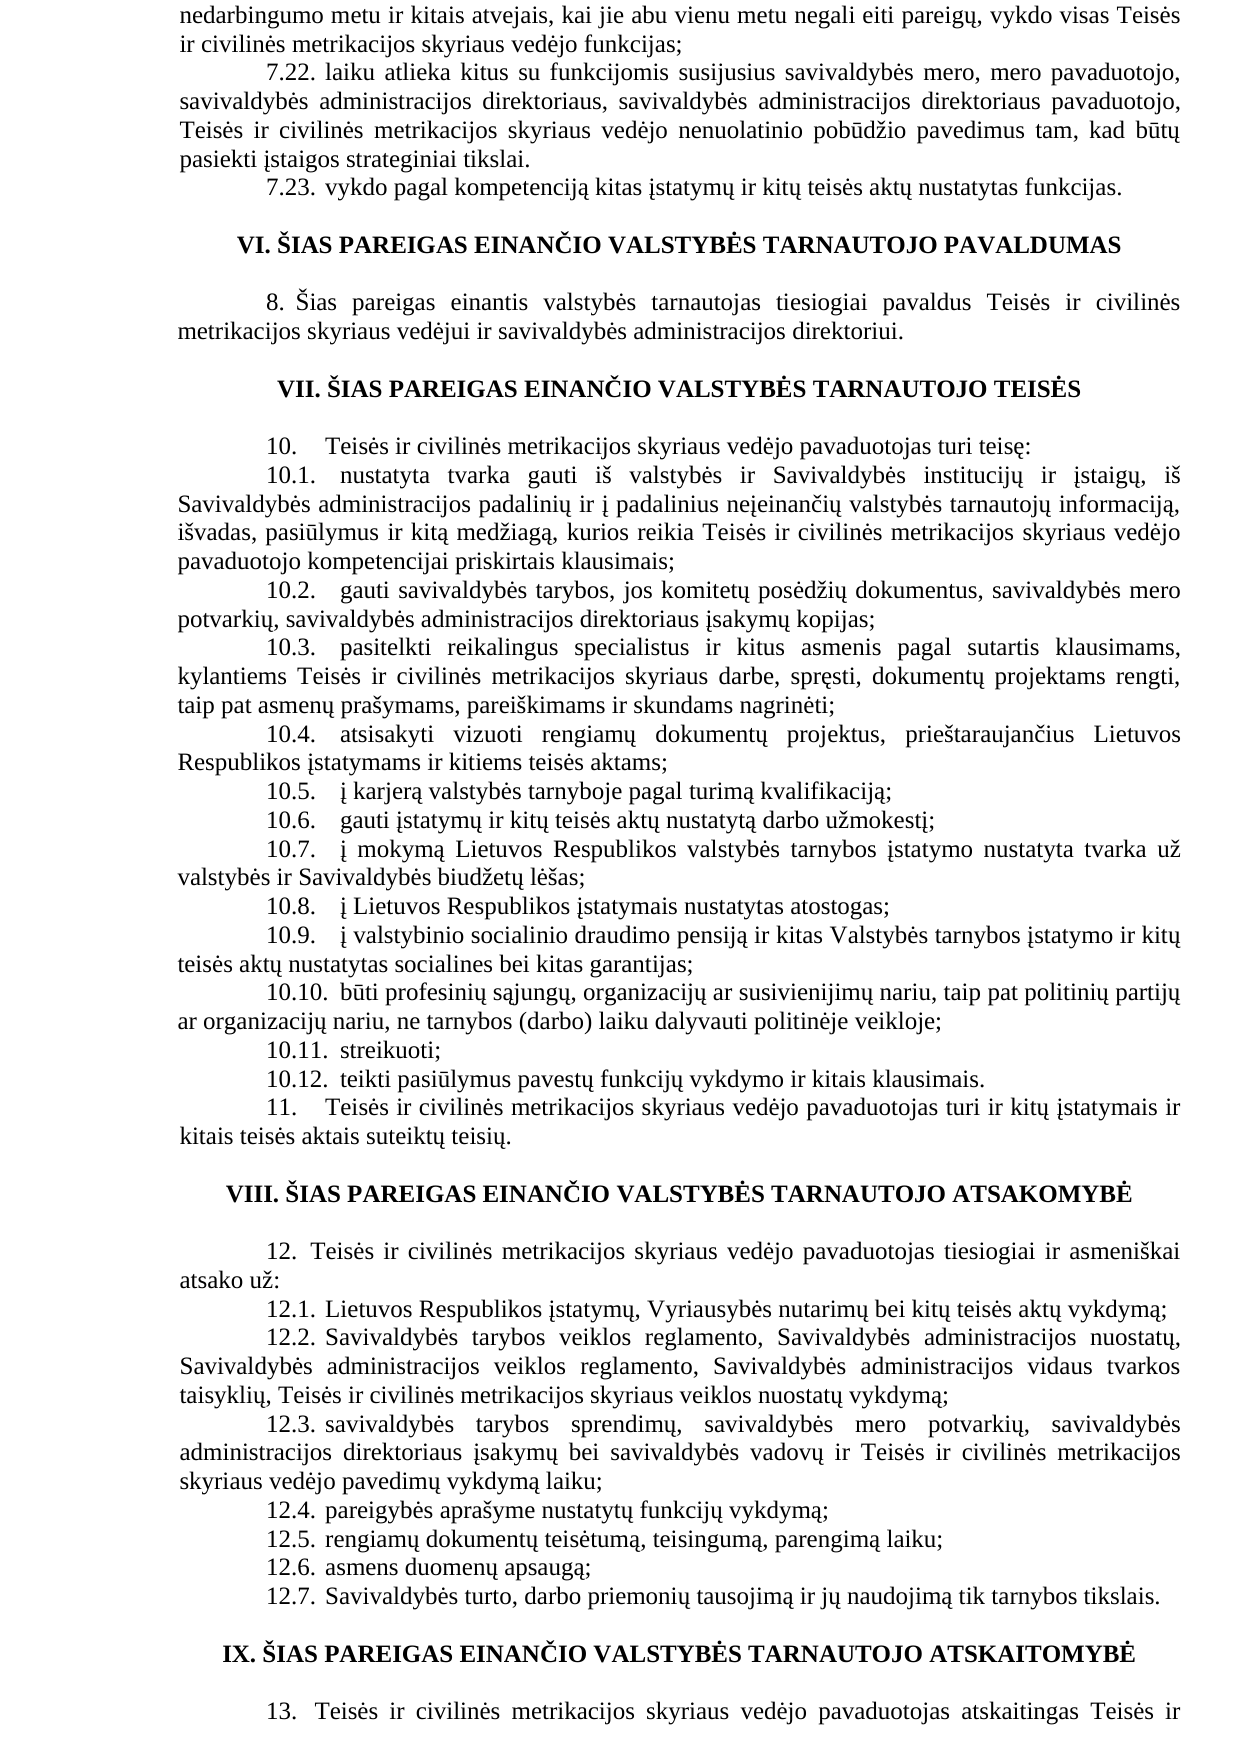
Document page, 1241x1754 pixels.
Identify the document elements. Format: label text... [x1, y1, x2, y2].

text 10.6. gauti įstatymų ir kitų teisės aktų nustatytą darbo užmokestį; [177, 805, 1181, 834]
text IX. ŠIAS PAREIGAS EINANČIO VALSTYBĖS TARNAUTOJO ATSKAITOMYBĖ [177, 1639, 1181, 1667]
text 10.2. gauti savivaldybės tarybos, jos komitetų posėdžių dokumentus, savivaldybės mero potvarkių, savivaldybės administracijos direktoriaus įsakymų kopijas; [177, 575, 1181, 632]
text 8. Šias pareigas einantis valstybės tarnautojas tiesiogiai pavaldus Teisės ir civilinės metrikacijos skyriaus vedėjui ir savivaldybės administracijos direktoriui. [177, 287, 1181, 345]
text 12.5. rengiamų dokumentų teisėtumą, teisingumą, parengimą laiku; [179, 1524, 1181, 1552]
text VIII. ŠIAS PAREIGAS EINANČIO VALSTYBĖS TARNAUTOJO ATSAKOMYBĖ [177, 1179, 1181, 1207]
text 12.6. asmens duomenų apsaugą; [179, 1552, 1181, 1581]
text 12.7. Savivaldybės turto, darbo priemonių tausojimą ir jų naudojimą tik tarnybos tikslais. [179, 1581, 1181, 1610]
text 10.1. nustatyta tvarka gauti iš valstybės ir Savivaldybės institucijų ir įstaigų, iš Savivaldybės administracijos padalinių ir į padalinius neįeinančių valstybės tarnautojų informaciją, išvadas, pasiūlymus ir kitą medžiagą, kurios reikia Teisės ir civilinės metrikacijos skyriaus vedėjo pavaduotojo kompetencijai priskirtais klausimais; [177, 460, 1181, 575]
text 12. Teisės ir civilinės metrikacijos skyriaus vedėjo pavaduotojas tiesiogiai ir asmeniškai atsako už: [179, 1236, 1181, 1294]
text 11. Teisės ir civilinės metrikacijos skyriaus vedėjo pavaduotojas turi ir kitų įstatymais ir kitais teisės aktais suteiktų teisių. [179, 1092, 1181, 1150]
text 10.10. būti profesinių sąjungų, organizacijų ar susivienijimų nariu, taip pat politinių partijų ar organizacijų nariu, ne tarnybos (darbo) laiku dalyvauti politinėje veikloje; [177, 977, 1181, 1035]
text 10.11. streikuoti; [177, 1035, 1181, 1064]
text 12.2. Savivaldybės tarybos veiklos reglamento, Savivaldybės administracijos nuostatų, Savivaldybės administracijos veiklos reglamento, Savivaldybės administracijos vidaus tvarkos taisyklių, Teisės ir civilinės metrikacijos skyriaus veiklos nuostatų vykdymą; [179, 1322, 1181, 1409]
text 10.7. į mokymą Lietuvos Respublikos valstybės tarnybos įstatymo nustatyta tvarka už valstybės ir Savivaldybės biudžetų lėšas; [177, 834, 1181, 891]
text 12.1. Lietuvos Respublikos įstatymų, Vyriausybės nutarimų bei kitų teisės aktų vykdymą; [179, 1294, 1181, 1322]
text 10.8. į Lietuvos Respublikos įstatymais nustatytas atostogas; [177, 891, 1181, 920]
text 10.5. į karjerą valstybės tarnyboje pagal turimą kvalifikaciją; [177, 776, 1181, 805]
text 7.23. vykdo pagal kompetenciją kitas įstatymų ir kitų teisės aktų nustatytas funkcijas. [179, 172, 1181, 201]
text VII. ŠIAS PAREIGAS EINANČIO VALSTYBĖS TARNAUTOJO TEISĖS [177, 374, 1181, 402]
text 7.22. laiku atlieka kitus su funkcijomis susijusius savivaldybės mero, mero pavaduotojo, savivaldybės administracijos direktoriaus, savivaldybės administracijos direktoriaus pavaduotojo, Teisės ir civilinės metrikacijos skyriaus vedėjo nenuolatinio pobūdžio pavedimus tam, kad būtų pasiekti įstaigos strateginiai tikslai. [179, 57, 1181, 172]
text 10.4. atsisakyti vizuoti rengiamų dokumentų projektus, prieštaraujančius Lietuvos Respublikos įstatymams ir kitiems teisės aktams; [177, 719, 1181, 776]
text 12.4. pareigybės aprašyme nustatytų funkcijų vykdymą; [179, 1495, 1181, 1524]
text 10. Teisės ir civilinės metrikacijos skyriaus vedėjo pavaduotojas turi teisę: [177, 431, 1181, 460]
text nedarbingumo metu ir kitais atvejais, kai jie abu vienu metu negali eiti pareigų, vykdo visas Teisės ir civilinės metrikacijos skyriaus vedėjo funkcijas; [179, 0, 1181, 57]
text 13. Teisės ir civilinės metrikacijos skyriaus vedėjo pavaduotojas atskaitingas Teisės ir [179, 1696, 1181, 1725]
text 12.3. savivaldybės tarybos sprendimų, savivaldybės mero potvarkių, savivaldybės administracijos direktoriaus įsakymų bei savivaldybės vadovų ir Teisės ir civilinės metrikacijos skyriaus vedėjo pavedimų vykdymą laiku; [179, 1409, 1181, 1495]
text 10.12. teikti pasiūlymus pavestų funkcijų vykdymo ir kitais klausimais. [177, 1064, 1181, 1092]
text VI. ŠIAS PAREIGAS EINANČIO VALSTYBĖS TARNAUTOJO PAVALDUMAS [177, 230, 1181, 259]
text 10.3. pasitelkti reikalingus specialistus ir kitus asmenis pagal sutartis klausimams, kylantiems Teisės ir civilinės metrikacijos skyriaus darbe, spręsti, dokumentų projektams rengti, taip pat asmenų prašymams, pareiškimams ir skundams nagrinėti; [177, 632, 1181, 719]
text 10.9. į valstybinio socialinio draudimo pensiją ir kitas Valstybės tarnybos įstatymo ir kitų teisės aktų nustatytas socialines bei kitas garantijas; [177, 920, 1181, 977]
